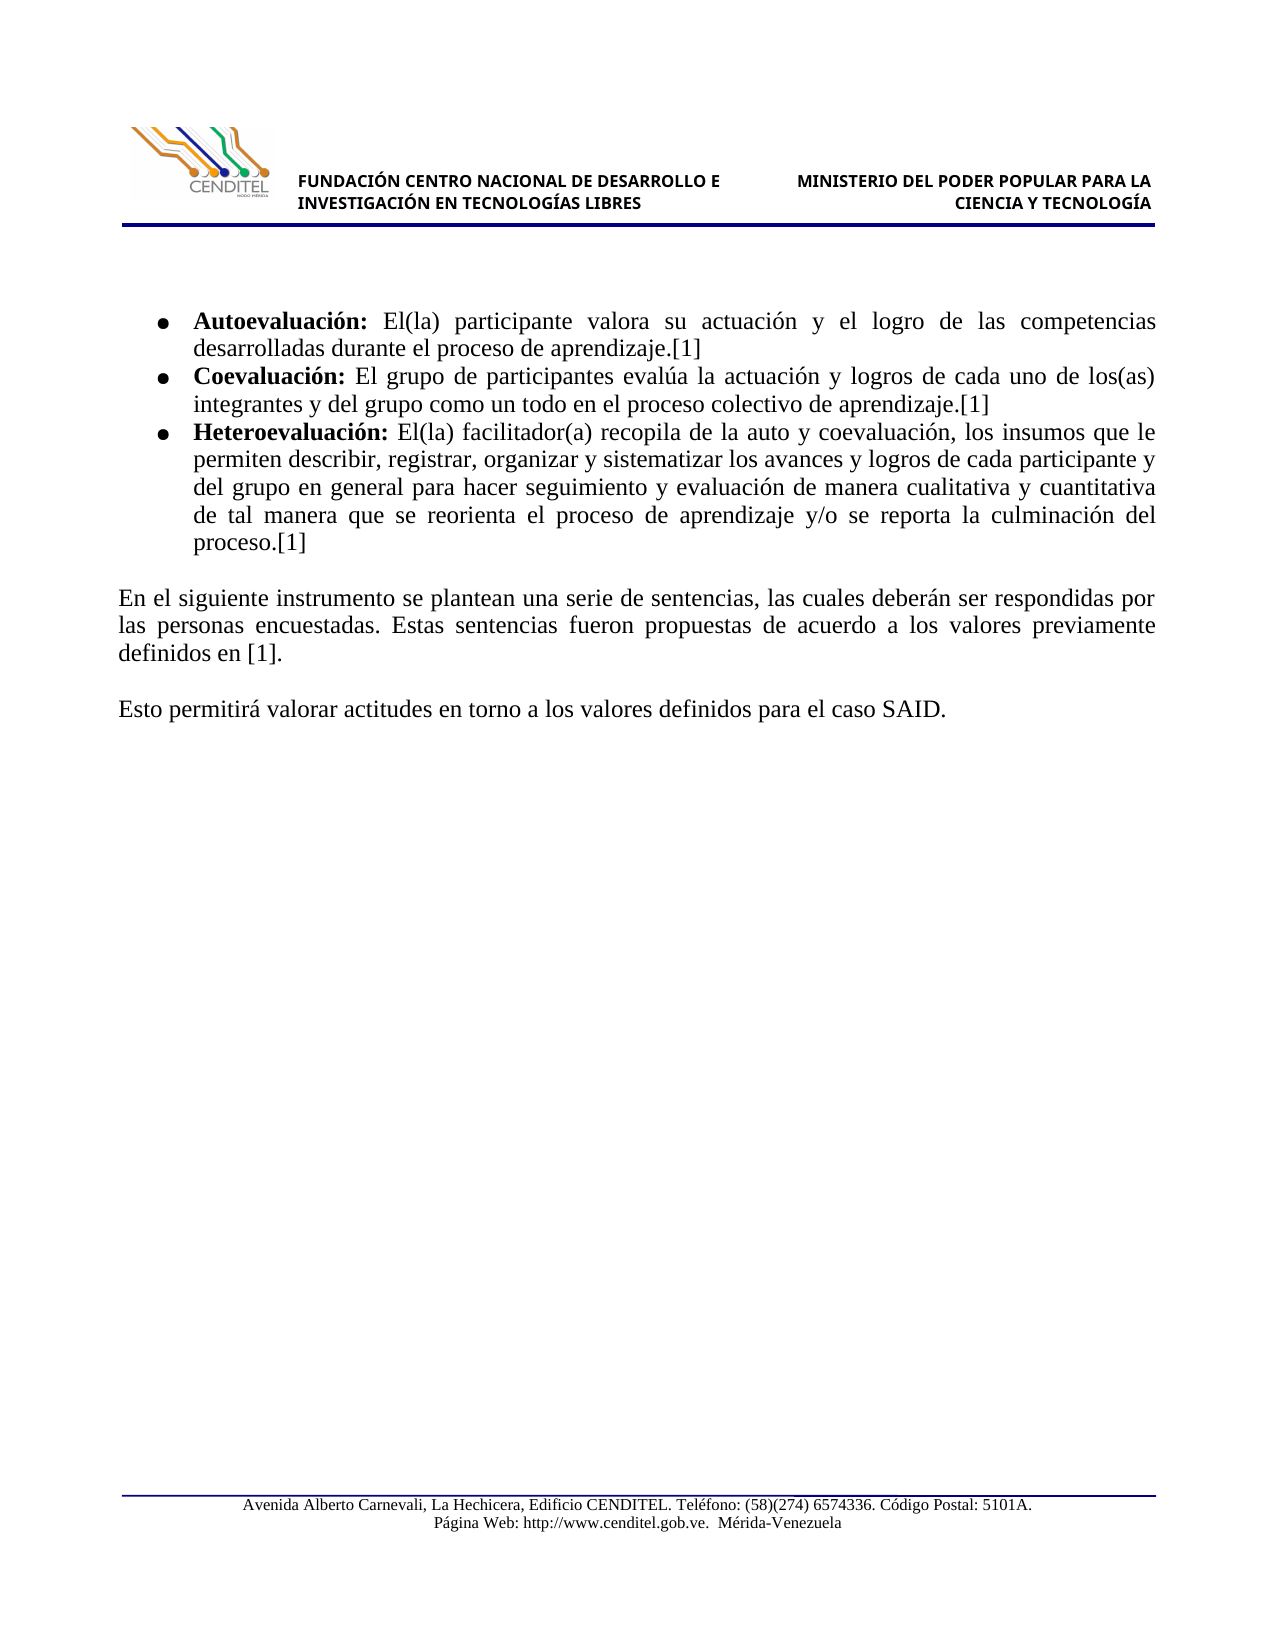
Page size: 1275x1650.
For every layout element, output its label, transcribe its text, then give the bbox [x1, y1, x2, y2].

list Autoevaluación: El(la) participante valora su actuación y el logro de las competencias desarrolladas durante el proceso de aprendizaje.[1] [156, 307, 1157, 362]
text En el siguiente instrumento se plantean una serie de sentencias, las cuales deberán ser respondidas por las personas encuestadas. Estas sentencias fueron propuestas de acuerdo a los valores previamente definidos en [1]. [118, 584, 1157, 667]
list Heteroevaluación: El(la) facilitador(a) recopila de la auto y coevaluación, los insumos que le permiten describir, registrar, organizar y sistematizar los avances y logros de cada participante y del grupo en general para hacer seguimiento y evaluación de manera cualitativa y cuantitativa de tal manera que se reorienta el proceso de aprendizaje y/o se reporta la culminación del proceso.[1] [156, 418, 1157, 556]
list Coevaluación: El grupo de participantes evalúa la actuación y logros de cada uno de los(as) integrantes y del grupo como un todo en el proceso colectivo de aprendizaje.[1] [156, 362, 1157, 418]
text Esto permitirá valorar actitudes en torno a los valores definidos para el caso SAID. [118, 695, 1157, 722]
picture [131, 127, 274, 201]
